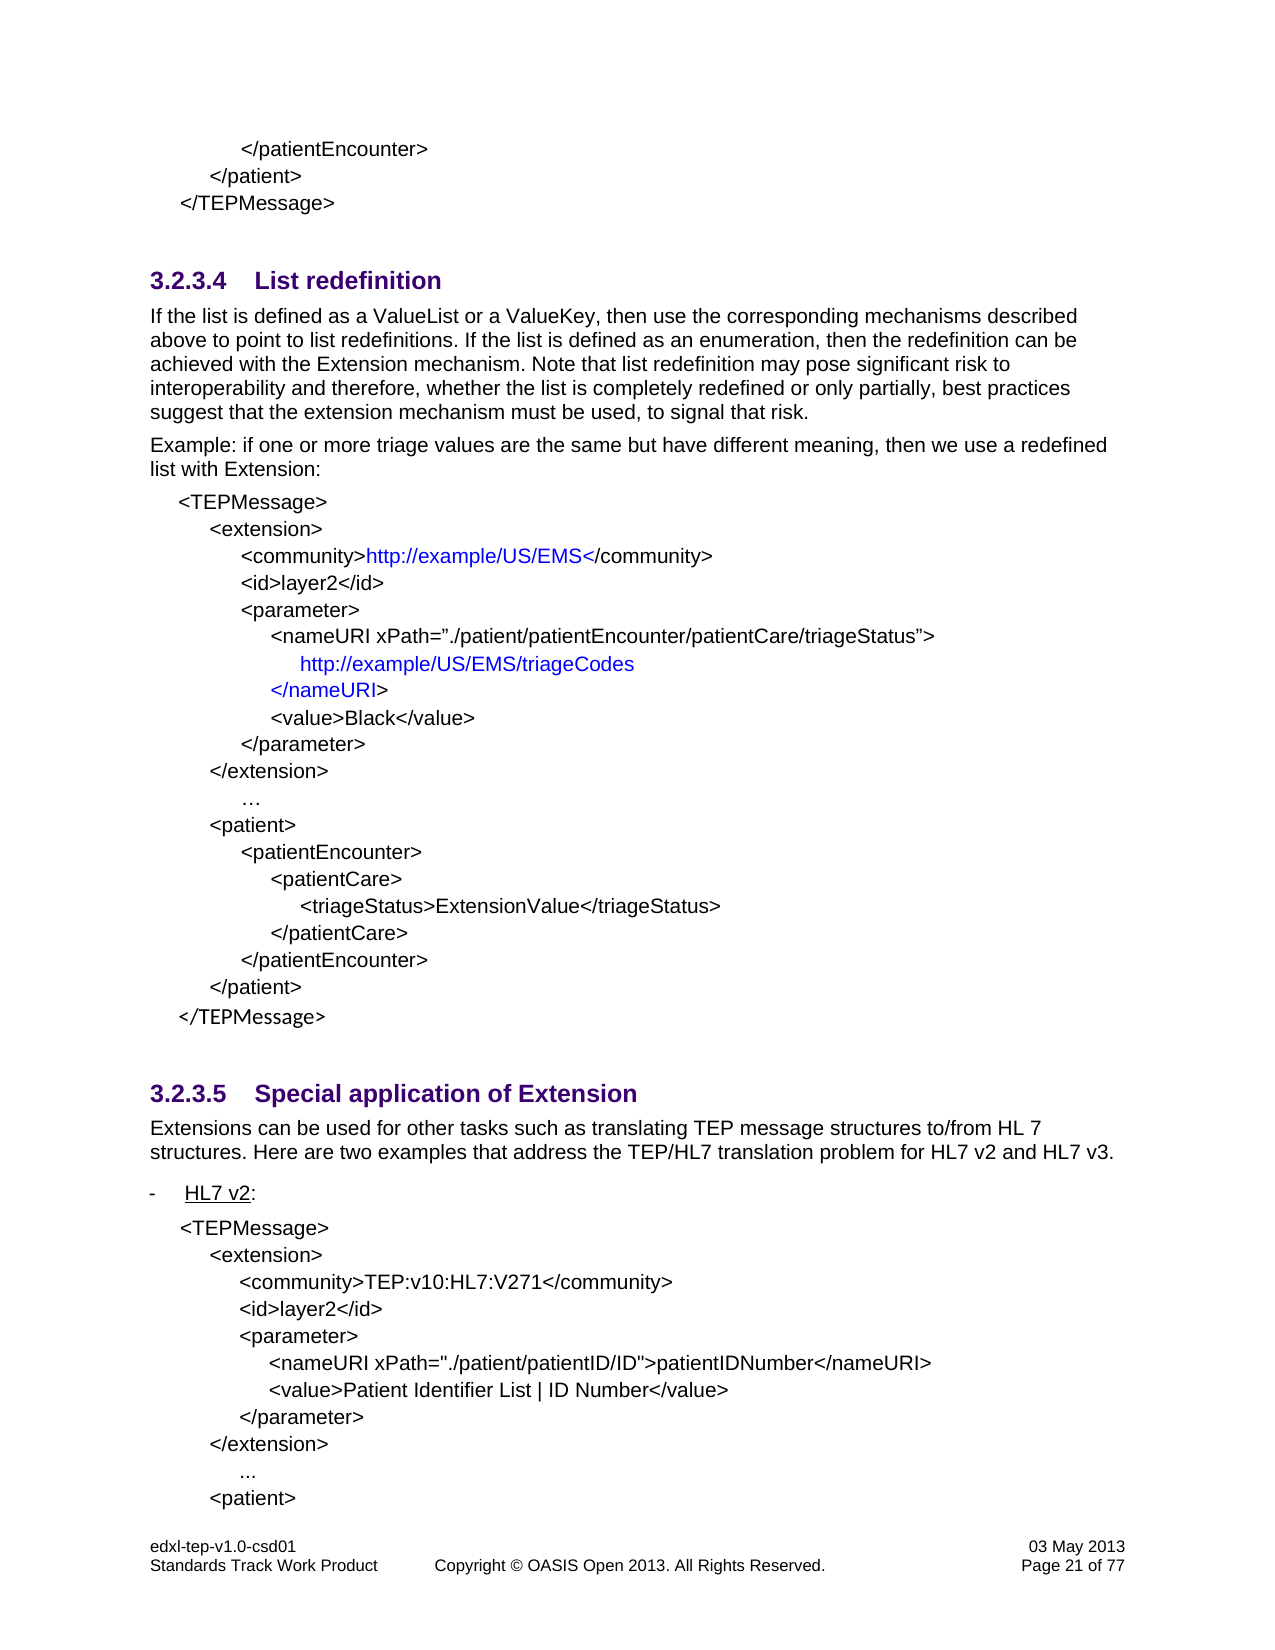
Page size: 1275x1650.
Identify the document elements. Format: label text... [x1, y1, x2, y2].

text <TEPMessage> [148, 1216, 1125, 1240]
text </patient> [150, 164, 1125, 188]
text <extension> [148, 1243, 1125, 1267]
text <patient> [150, 813, 1125, 837]
text </TEPMessage> [150, 191, 1125, 215]
text … [150, 786, 1125, 810]
text </patientCare> [150, 921, 1125, 945]
text ... [148, 1459, 1125, 1483]
text <patientEncounter> [150, 840, 1125, 864]
text <value>Black</value> [150, 705, 1125, 729]
text <patientCare> [150, 867, 1125, 891]
text <id>layer2</id> [148, 1297, 1125, 1321]
text <TEPMessage> [150, 489, 1125, 513]
text </parameter> [148, 1405, 1125, 1429]
text </extension> [150, 759, 1125, 783]
subtitle List redefinition [150, 266, 1125, 295]
text </extension> [148, 1432, 1125, 1456]
text Example: if one or more triage values are the same but have different meaning, then we use a redefined list with Extension: [150, 433, 1125, 481]
text <parameter> [148, 1324, 1125, 1348]
text </patient> [150, 975, 1125, 999]
text <extension> [150, 516, 1125, 540]
text <nameURI xPath=”./patient/patientEncounter/patientCare/triageStatus”> [150, 624, 1125, 648]
text <patient> [148, 1486, 1125, 1510]
text <triageStatus>ExtensionValue</triageStatus> [150, 894, 1125, 918]
text </TEPMessage> [150, 1002, 1125, 1030]
text <community>http://example/US/EMS</community> [150, 543, 1125, 567]
text </parameter> [150, 732, 1125, 756]
text </patientEncounter> [150, 948, 1125, 972]
text <community>TEP:v10:HL7:V271</community> [148, 1270, 1125, 1294]
list - HL7 v2: [148, 1181, 1125, 1205]
text <id>layer2</id> [150, 570, 1125, 594]
text <nameURI xPath="./patient/patientID/ID">patientIDNumber</nameURI> [148, 1351, 1125, 1375]
text Extensions can be used for other tasks such as translating TEP message structures to/from HL 7 structures. Here are two examples that address the TEP/HL7 translation problem for HL7 v2 and HL7 v3. [150, 1116, 1125, 1164]
text If the list is defined as a ValueList or a ValueKey, then use the corresponding mechanisms described above to point to list redefinitions. If the list is defined as an enumeration, then the redefinition can be achieved with the Extension mechanism. Note that list redefinition may pose significant risk to interoperability and therefore, whether the list is completely redefined or only partially, best practices suggest that the extension mechanism must be used, to signal that risk. [150, 304, 1125, 424]
text </nameURI> [150, 678, 1125, 702]
text http://example/US/EMS/triageCodes [150, 651, 1125, 675]
text </patientEncounter> [150, 137, 1125, 161]
text <parameter> [150, 597, 1125, 621]
subtitle Special application of Extension [150, 1079, 1125, 1108]
text <value>Patient Identifier List | ID Number</value> [148, 1378, 1125, 1402]
